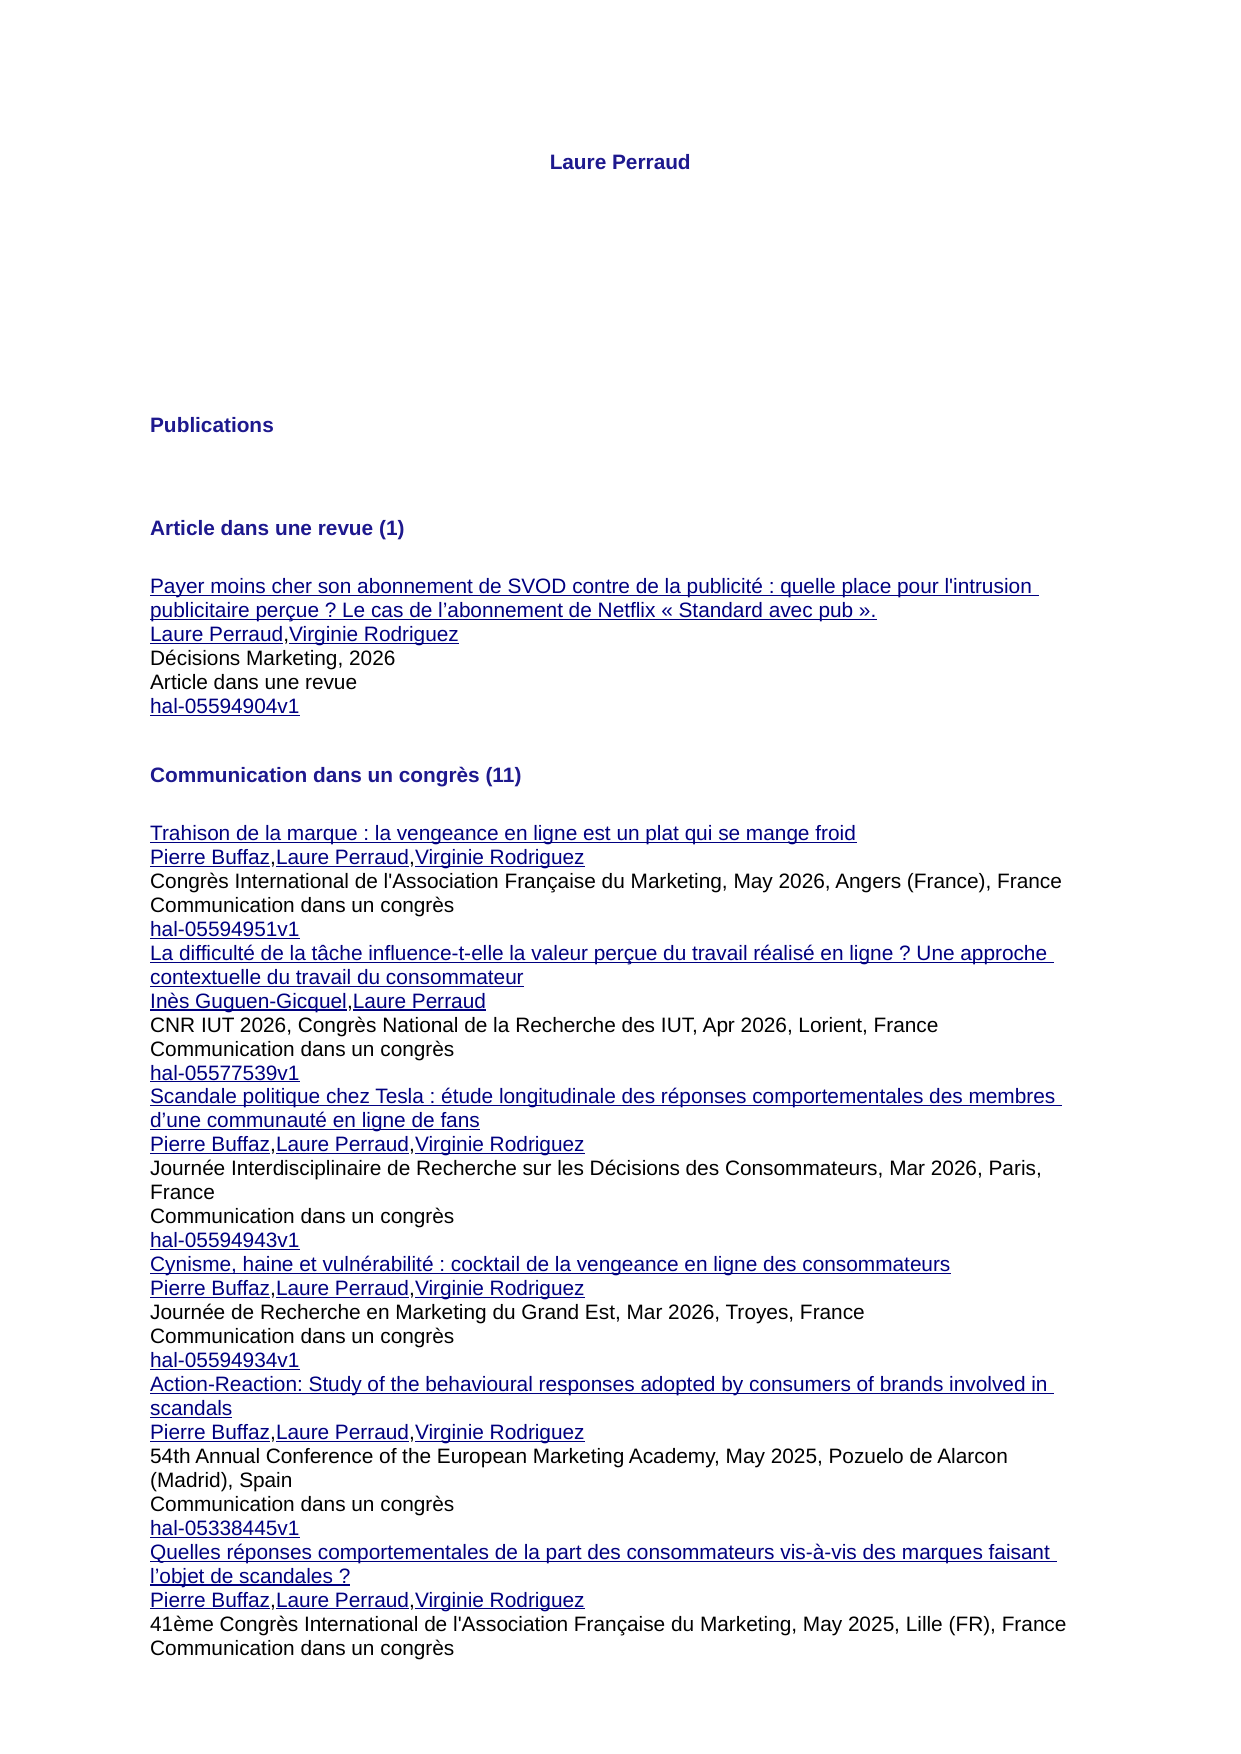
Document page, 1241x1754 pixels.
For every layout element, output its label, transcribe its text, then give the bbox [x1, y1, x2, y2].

table_header Payer moins cher son abonnement de SVOD contre de la publicité : quelle place pour l'intrusion publicitaire perçue ? Le cas de l’abonnement de Netflix « Standard avec pub ». Laure Perraud,Virginie Rodriguez Décisions Marketing, 2026 Article dans une revue hal-05594904v1 [150, 574, 1090, 718]
subtitle Article dans une revue (1) [150, 516, 1090, 539]
table_cell Scandale politique chez Tesla : étude longitudinale des réponses comportementales des membres d’une communauté en ligne de fans Pierre Buffaz,Laure Perraud,Virginie Rodriguez Journée Interdisciplinaire de Recherche sur les Décisions des Consommateurs, Mar 2026, Paris, France Communication dans un congrès hal-05594943v1 [150, 1084, 1090, 1252]
table_cell Quelles réponses comportementales de la part des consommateurs vis-à-vis des marques faisant l’objet de scandales ? Pierre Buffaz,Laure Perraud,Virginie Rodriguez 41ème Congrès International de l'Association Française du Marketing, May 2025, Lille (FR), France Communication dans un congrès [150, 1540, 1090, 1659]
subtitle Publications [150, 412, 1090, 436]
table_cell Action-Reaction: Study of the behavioural responses adopted by consumers of brands involved in scandals Pierre Buffaz,Laure Perraud,Virginie Rodriguez 54th Annual Conference of the European Marketing Academy, May 2025, Pozuelo de Alarcon (Madrid), Spain Communication dans un congrès hal-05338445v1 [150, 1372, 1090, 1539]
table_cell La difficulté de la tâche influence-t-elle la valeur perçue du travail réalisé en ligne ? Une approche contextuelle du travail du consommateur Inès Guguen-Gicquel,Laure Perraud CNR IUT 2026, Congrès National de la Recherche des IUT, Apr 2026, Lorient, France Communication dans un congrès hal-05577539v1 [150, 941, 1090, 1084]
table_header Trahison de la marque : la vengeance en ligne est un plat qui se mange froid Pierre Buffaz,Laure Perraud,Virginie Rodriguez Congrès International de l'Association Française du Marketing, May 2026, Angers (France), France Communication dans un congrès hal-05594951v1 [150, 821, 1090, 941]
subtitle Laure Perraud [150, 150, 1090, 174]
table_cell Cynisme, haine et vulnérabilité : cocktail de la vengeance en ligne des consommateurs Pierre Buffaz,Laure Perraud,Virginie Rodriguez Journée de Recherche en Marketing du Grand Est, Mar 2026, Troyes, France Communication dans un congrès hal-05594934v1 [150, 1252, 1090, 1372]
subtitle Communication dans un congrès (11) [150, 762, 1090, 786]
